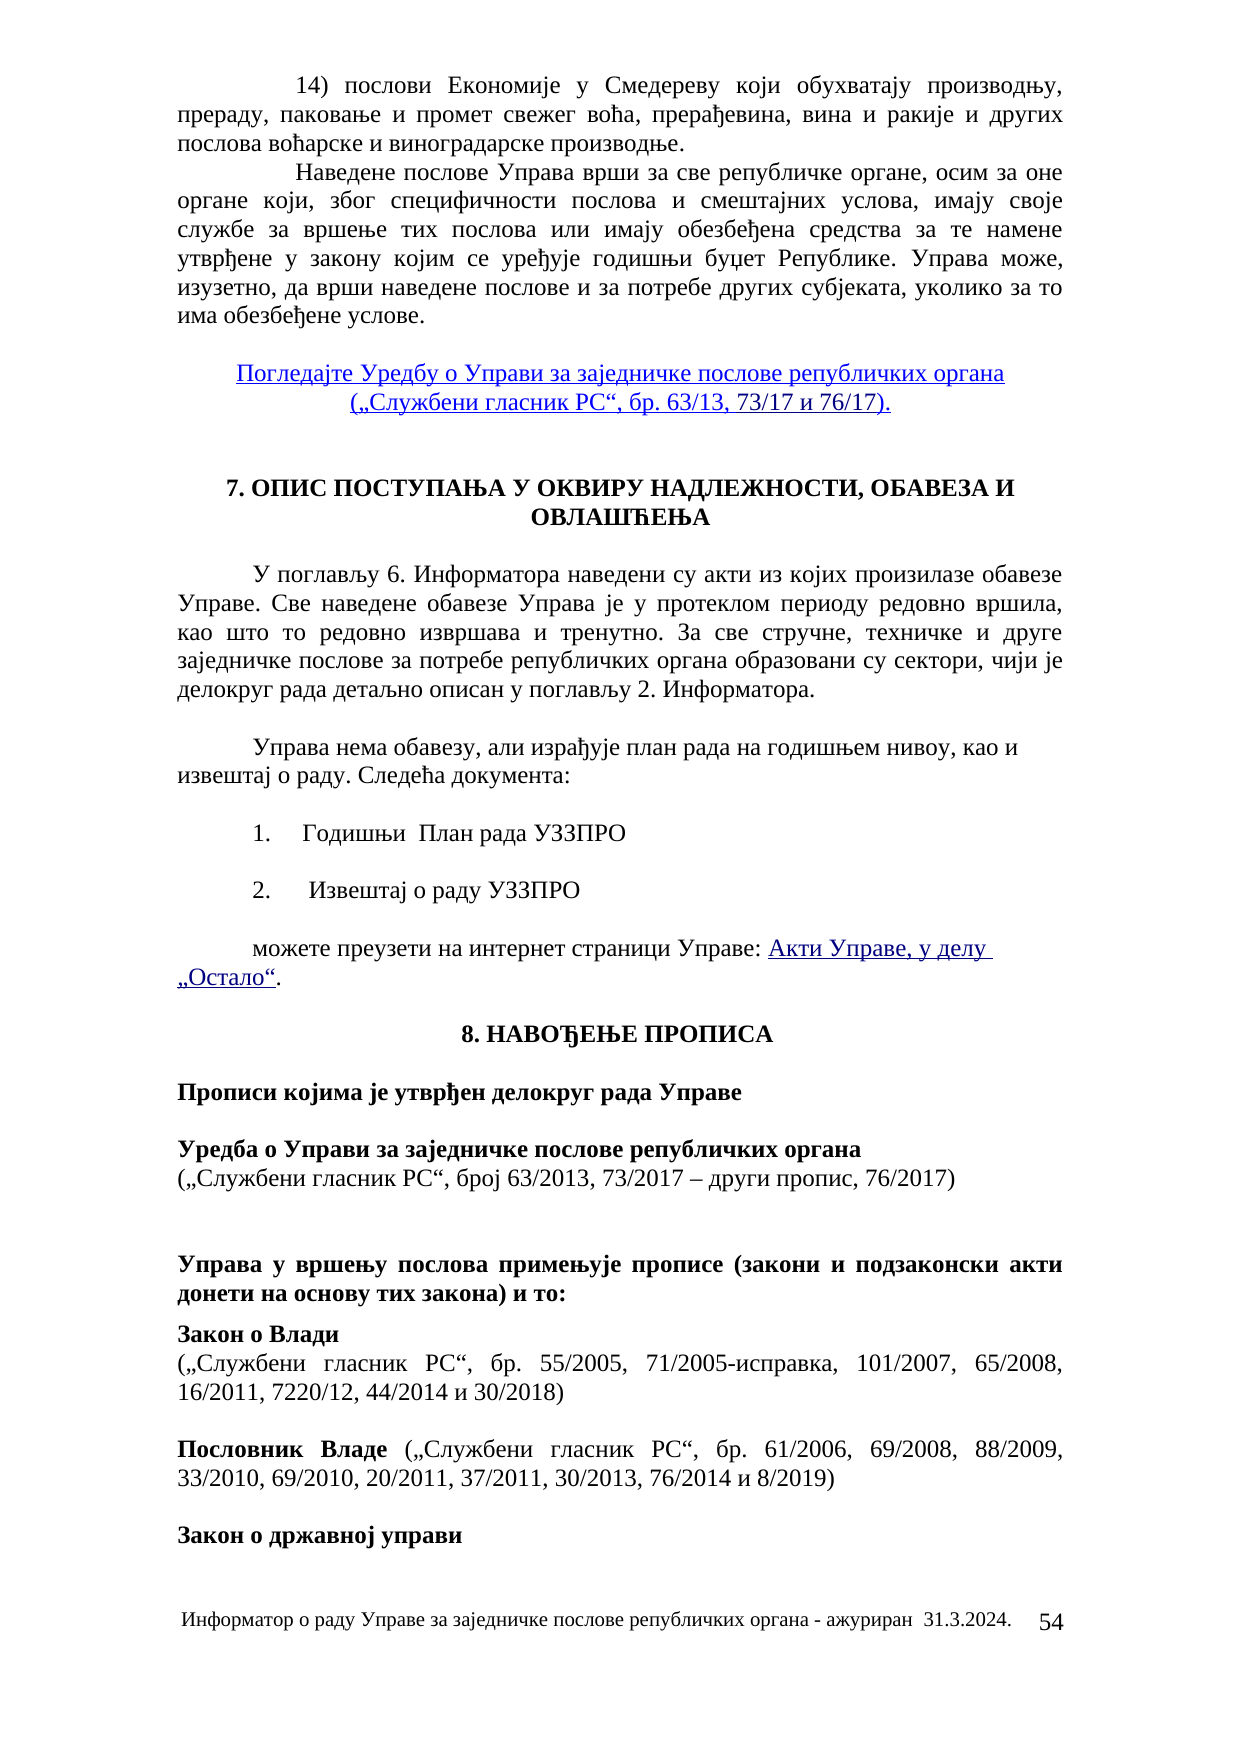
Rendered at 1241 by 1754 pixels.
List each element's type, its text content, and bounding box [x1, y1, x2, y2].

text („Службени гласник РС“, бр. 55/2005, 71/2005-исправка, 101/2007, 65/2008, 16/2011, 7220/12, 44/2014 и 30/2018) [177, 1348, 1063, 1406]
text Закон о државној управи [177, 1521, 1063, 1549]
text 14) послови Економије у Смедереву који обухватају производњу, прераду, паковање и промет свежег воћа, прерађевина, вина и ракије и других послова воћарске и виноградарске производње. [177, 71, 1063, 157]
text Прописи којима је утврђен делокруг рада Управе [177, 1077, 1063, 1106]
text Закон о Влади [177, 1319, 1063, 1348]
subtitle 7. ОПИС ПОСТУПАЊА У ОКВИРУ НАДЛЕЖНОСТИ, ОБАВЕЗА И ОВЛАШЋЕЊА [177, 473, 1063, 531]
text Управа у вршењу послова примењује прописе (закони и подзаконски акти донети на основу тих закона) и то: [177, 1249, 1063, 1307]
text Наведене послове Управа врши за све републичке органе, осим за оне органе који, због специфичности послова и смештајних услова, имају своје службе за вршење тих послова или имају обезбеђена средства за те намене утврђене у закону којим се уређује годишњи буџет Републике. Управа може, изузетно, да врши наведене послове и за потребе других субјеката, уколико за то има обезбеђене услове. [177, 157, 1063, 329]
text („Службени гласник РС“, број 63/2013, 73/2017 – други пропис, 76/2017) [177, 1163, 1063, 1192]
text Уредба о Управи за заједничке послове републичких органа [177, 1134, 1063, 1163]
text Погледајте Уредбу о Управи за заједничке послове републичких органа („Службени гласник РС“, бр. 63/13, 73/17 и 76/17). [177, 358, 1063, 416]
text У поглављу 6. Информатора наведени су акти из којих произилазе обавезе Управе. Све наведене обавезе Управа је у протеклом периоду редовно вршила, као што то редовно извршава и тренутно. За све стручне, техничке и друге заједничке послове за потребе републичких органа образовани су сектори, чији је делокруг рада детаљно описан у поглављу 2. Информатора. [177, 559, 1063, 703]
text Управа нема обавезу, али израђује план рада на годишњем нивоу, као и извештај о раду. Следећа документа: [177, 732, 1063, 789]
subtitle 8. НАВОЂЕЊЕ ПРОПИСА [177, 1019, 1063, 1048]
text 2. Извештај о раду УЗЗПРО [177, 876, 1063, 904]
text Пословник Владе („Службени гласник РС“, бр. 61/2006, 69/2008, 88/2009, 33/2010, 69/2010, 20/2011, 37/2011, 30/2013, 76/2014 и 8/2019) [177, 1434, 1063, 1492]
list Годишњи План рада УЗЗПРО [252, 818, 1063, 847]
text можете преузети на интернет страници Управе: Акти Управе, у делу „Остало“. [177, 933, 1063, 991]
